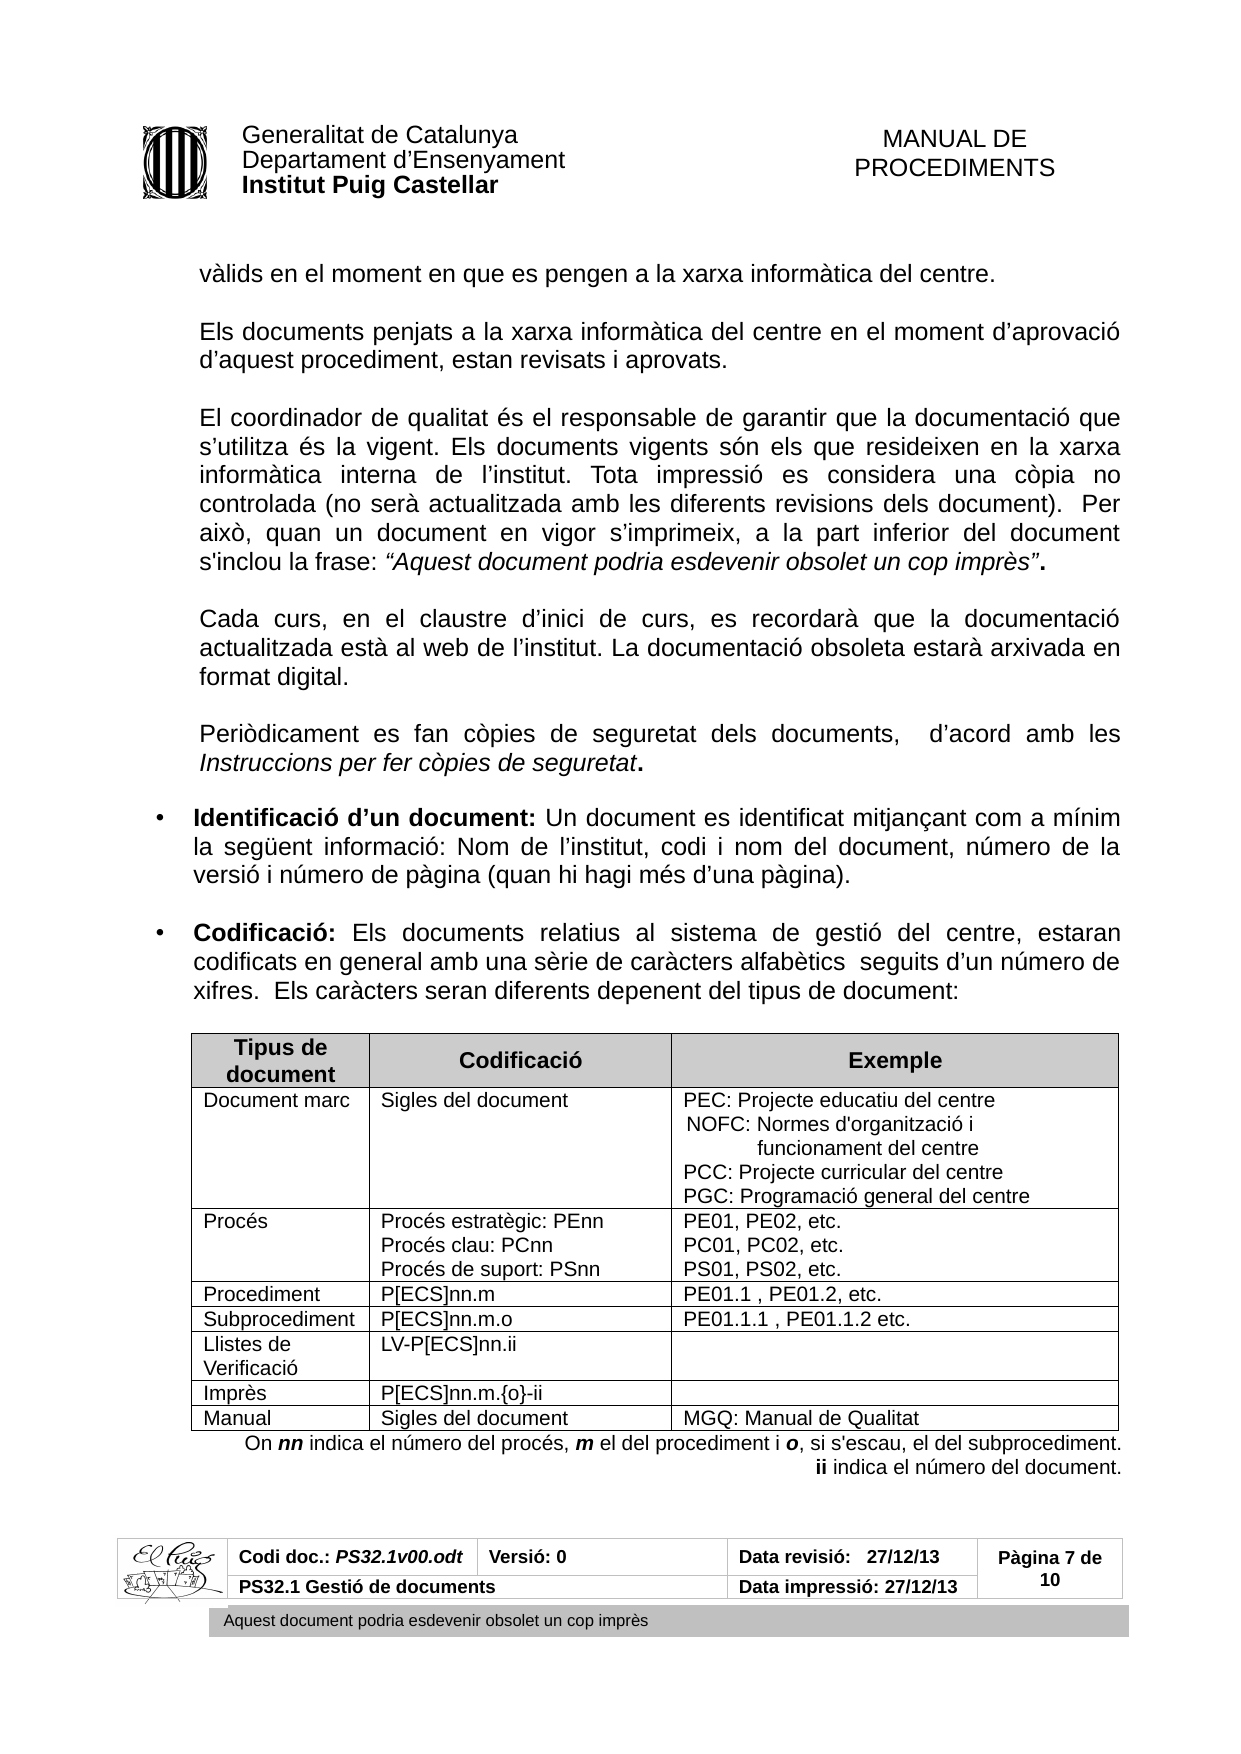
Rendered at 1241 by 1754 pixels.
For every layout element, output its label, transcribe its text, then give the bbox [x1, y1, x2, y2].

table_cell [672, 1332, 1118, 1379]
table_header Exemple [672, 1034, 1118, 1087]
table_cell MGQ: Manual de Qualitat [672, 1406, 1118, 1429]
table_cell Llistes de Verificació [192, 1332, 369, 1379]
table_cell PE01.1 , PE01.2, etc. [672, 1282, 1118, 1306]
table_cell PE01.1.1 , PE01.1.2 etc. [672, 1307, 1118, 1331]
text Els documents penjats a la xarxa informàtica del centre en el moment d’aprovació d’aquest procediment, estan revisats i aprovats. [199, 317, 1122, 374]
table_header Tipus de document [192, 1034, 369, 1087]
text On nn indica el número del procés, m el del procediment i o, si s'escau, el del subprocediment. [118, 1431, 1122, 1454]
text Cada curs, en el claustre d’inici de curs, es recordarà que la documentació actualitzada està al web de l’institut. La documentació obsoleta estarà arxivada en format digital. [199, 604, 1122, 690]
table_header Codificació [370, 1034, 671, 1087]
table_cell P[ECS]nn.m.o [370, 1307, 671, 1331]
table_cell Sigles del document [370, 1088, 671, 1208]
table_cell Document marc [192, 1088, 369, 1208]
table_cell [672, 1381, 1118, 1404]
table_cell PE01, PE02, etc. PC01, PC02, etc. PS01, PS02, etc. [672, 1209, 1118, 1281]
text ii indica el número del document. [118, 1454, 1122, 1478]
list Codificació: Els documents relatius al sistema de gestió del centre, estaran codificats en general amb una sèrie de caràcters alfabètics seguits d’un número de xifres. Els caràcters seran diferents depenent del tipus de document: [156, 918, 1122, 1004]
table_cell P[ECS]nn.m.{o}-ii [370, 1381, 671, 1404]
text vàlids en el moment en que es pengen a la xarxa informàtica del centre. [199, 259, 1122, 288]
table_cell P[ECS]nn.m [370, 1282, 671, 1306]
table_cell PEC: Projecte educatiu del centre NOFC: Normes d'organització i funcionament del centre PCC: Projecte curricular del centre PGC: Programació general del centre [672, 1088, 1118, 1208]
picture [143, 126, 207, 199]
table_cell Manual [192, 1406, 369, 1429]
table_cell Procés estratègic: PEnn Procés clau: PCnn Procés de suport: PSnn [370, 1209, 671, 1281]
table_cell Sigles del document [370, 1406, 671, 1429]
table_cell LV-P[ECS]nn.ii [370, 1332, 671, 1379]
list Identificació d’un document: Un document es identificat mitjançant com a mínim la següent informació: Nom de l’institut, codi i nom del document, número de la versió i número de pàgina (quan hi hagi més d’una pàgina). [156, 803, 1122, 889]
table_cell Subprocediment [192, 1307, 369, 1331]
table_cell Imprès [192, 1381, 369, 1404]
picture [114, 1535, 227, 1607]
text Periòdicament es fan còpies de seguretat dels documents, d’acord amb les Instruccions per fer còpies de seguretat. [199, 719, 1122, 777]
text El coordinador de qualitat és el responsable de garantir que la documentació que s’utilitza és la vigent. Els documents vigents són els que resideixen en la xarxa informàtica interna de l’institut. Tota impressió es considera una còpia no controlada (no serà actualitzada amb les diferents revisions dels document). Per això, quan un document en vigor s’imprimeix, a la part inferior del document s'inclou la frase: “Aquest document podria esdevenir obsolet un cop imprès”. [199, 403, 1122, 575]
table_cell Procés [192, 1209, 369, 1281]
picture [118, 1539, 227, 1598]
table_cell Procediment [192, 1282, 369, 1306]
